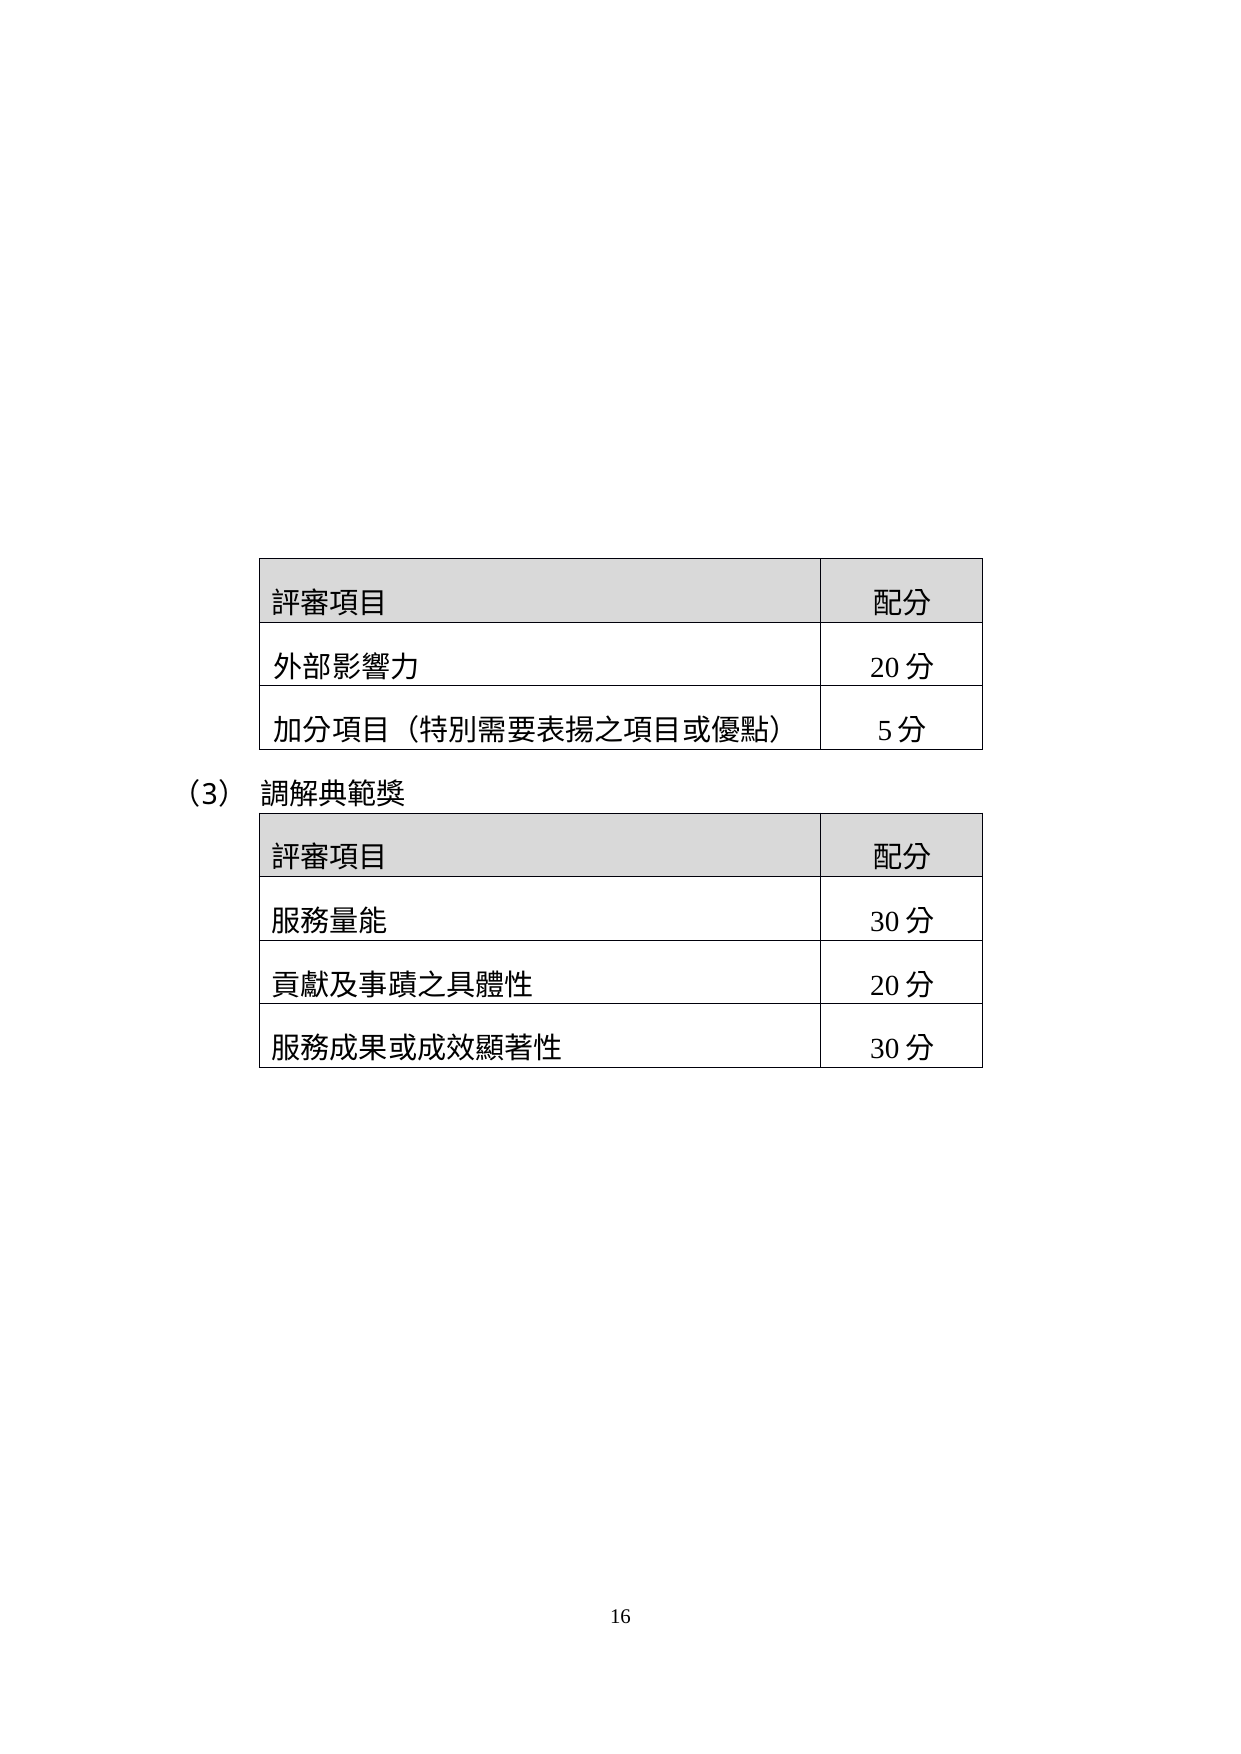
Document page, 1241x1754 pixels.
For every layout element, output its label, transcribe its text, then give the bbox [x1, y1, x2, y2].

table_cell 20分 [821, 623, 982, 685]
table_cell 20分 [821, 941, 982, 1003]
table_cell 服務量能 [260, 877, 820, 939]
table_cell 貢獻及事蹟之具體性 [260, 941, 820, 1003]
table_cell 加分項目（特別需要表揚之項目或優點） [260, 686, 820, 749]
table_header 評審項目 [260, 814, 820, 876]
table_cell 30分 [821, 877, 982, 939]
list 調解典範獎 [171, 750, 1098, 812]
table_cell 5分 [821, 686, 982, 749]
table_header 評審項目 [260, 559, 820, 622]
table_cell 服務成果或成效顯著性 [260, 1004, 820, 1067]
table_header 配分 [821, 814, 982, 876]
table_cell 外部影響力 [260, 623, 820, 685]
table_cell 30分 [821, 1004, 982, 1067]
table_header 配分 [821, 559, 982, 622]
